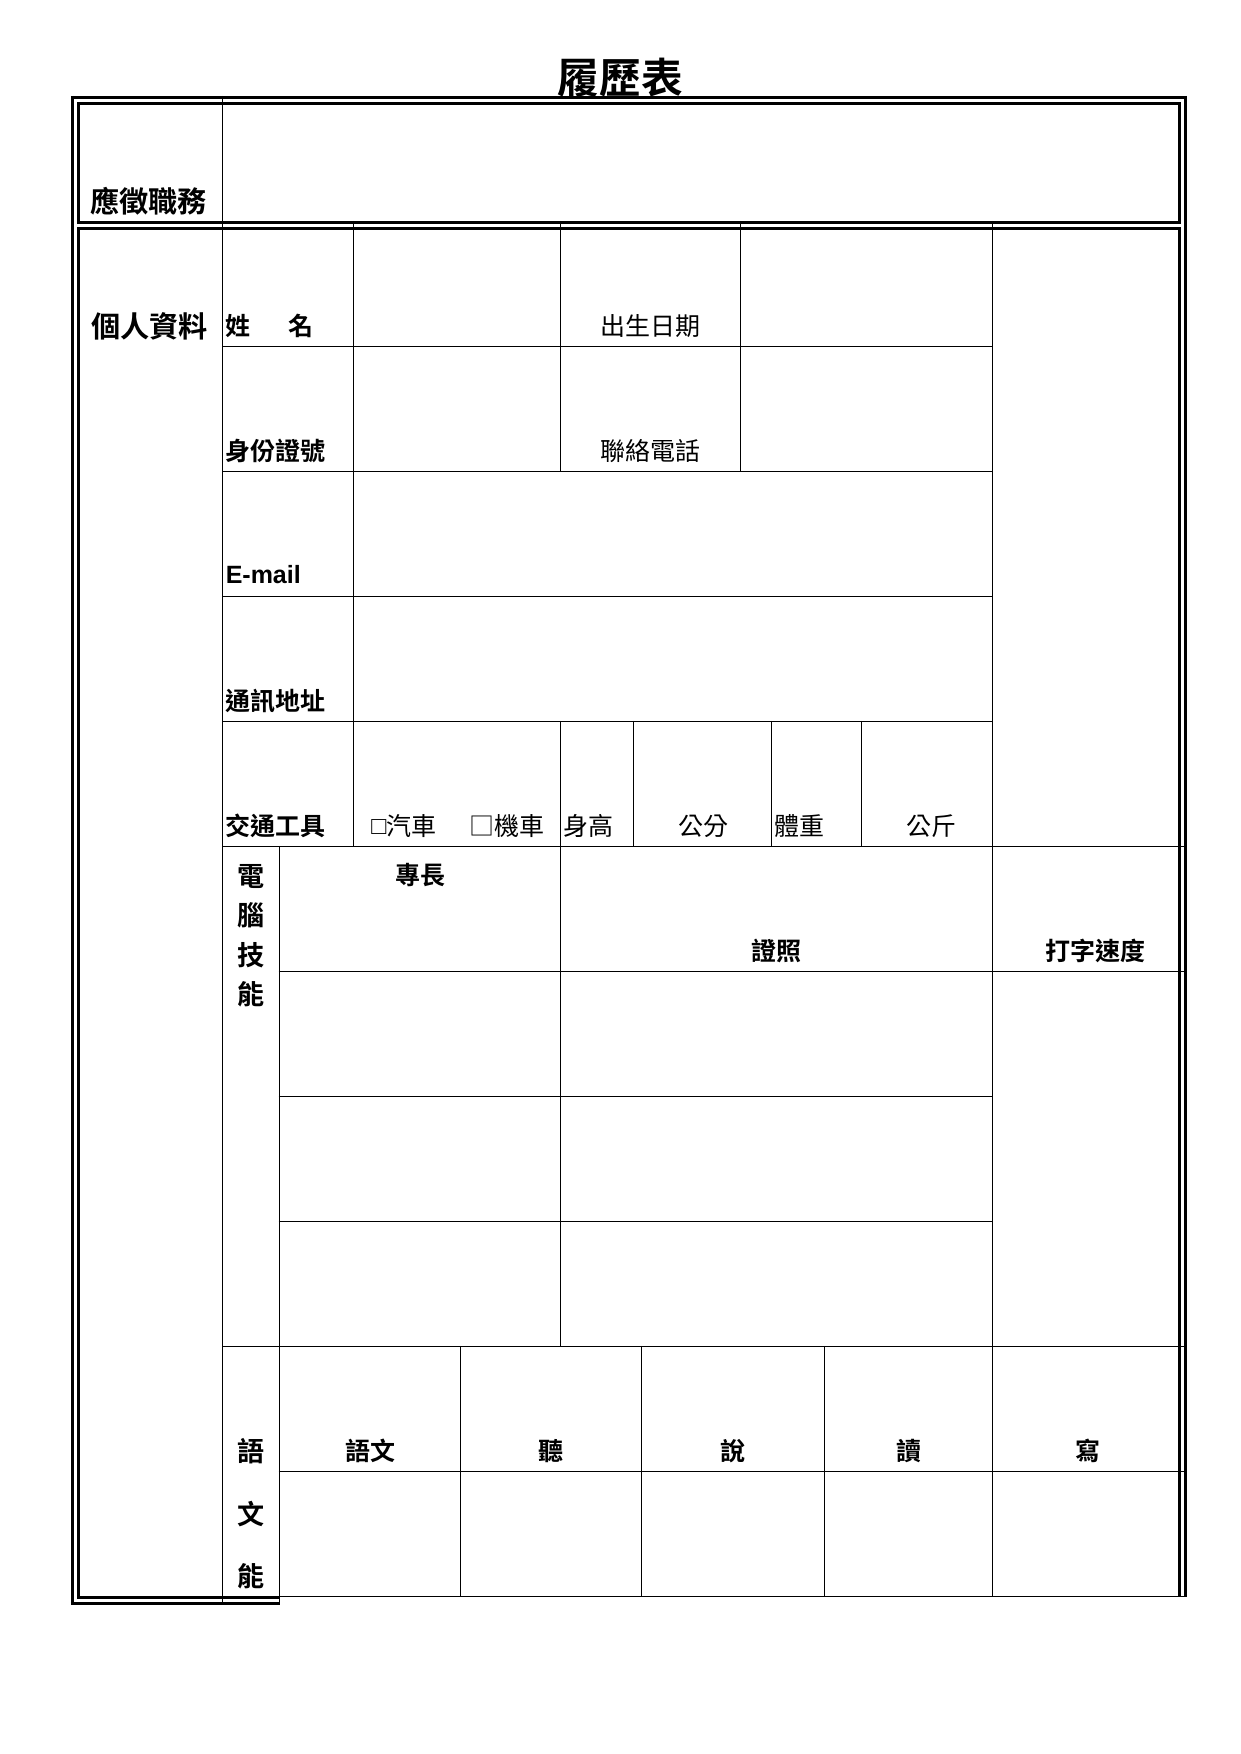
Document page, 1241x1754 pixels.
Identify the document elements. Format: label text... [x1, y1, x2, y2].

table_cell 交通工具 [223, 722, 353, 846]
table_cell 通訊地址 [223, 597, 353, 721]
table_cell [561, 972, 992, 1096]
table_cell 電腦技能 [223, 847, 279, 1346]
table_cell 聽 [461, 1347, 641, 1471]
table_cell 讀 [825, 1347, 992, 1471]
table_cell 個人資料 [76, 221, 222, 1596]
table_header [223, 105, 1178, 221]
table_cell [642, 1472, 824, 1596]
table_cell 證照 [561, 847, 992, 971]
table_cell 打字速度 [993, 847, 1178, 971]
table_cell 身高 [561, 722, 633, 846]
table_cell [993, 230, 1178, 846]
table_cell [354, 230, 560, 346]
table_cell 寫 [993, 1347, 1178, 1471]
table_cell 身份證號 [223, 347, 353, 471]
table_cell [461, 1472, 641, 1596]
table_cell [825, 1472, 992, 1596]
table_header [223, 99, 1182, 221]
table_cell 姓 名 [223, 230, 353, 346]
text 履歷表 [71, 33, 1169, 96]
table_cell E-mail [223, 472, 353, 596]
table_cell [280, 1222, 560, 1346]
table_cell [741, 347, 992, 471]
table_cell [280, 1097, 560, 1221]
table_cell [561, 1222, 992, 1346]
table_cell [993, 972, 1178, 1346]
table_cell □汽車 □機車 [354, 722, 560, 846]
table_header 應徵職務 [76, 99, 222, 221]
table_cell [354, 597, 992, 721]
table_cell [280, 1472, 460, 1596]
table_cell [741, 230, 992, 346]
table_cell 語文能 [223, 1347, 279, 1596]
table_cell 說 [642, 1347, 824, 1471]
table_cell 語文 [280, 1347, 460, 1471]
table_cell [354, 347, 560, 471]
table_cell 聯絡電話 [561, 347, 740, 471]
table_cell 公斤 [862, 722, 992, 846]
table_cell [561, 1097, 992, 1221]
table_cell [280, 972, 560, 1096]
table_cell 體重 [772, 722, 861, 846]
table_cell [993, 221, 1182, 846]
table_cell [993, 1472, 1178, 1596]
table_cell 出生日期 [561, 230, 740, 346]
table_cell 專長 [280, 847, 560, 971]
table_cell 公分 [634, 722, 771, 846]
table_cell [354, 472, 992, 596]
